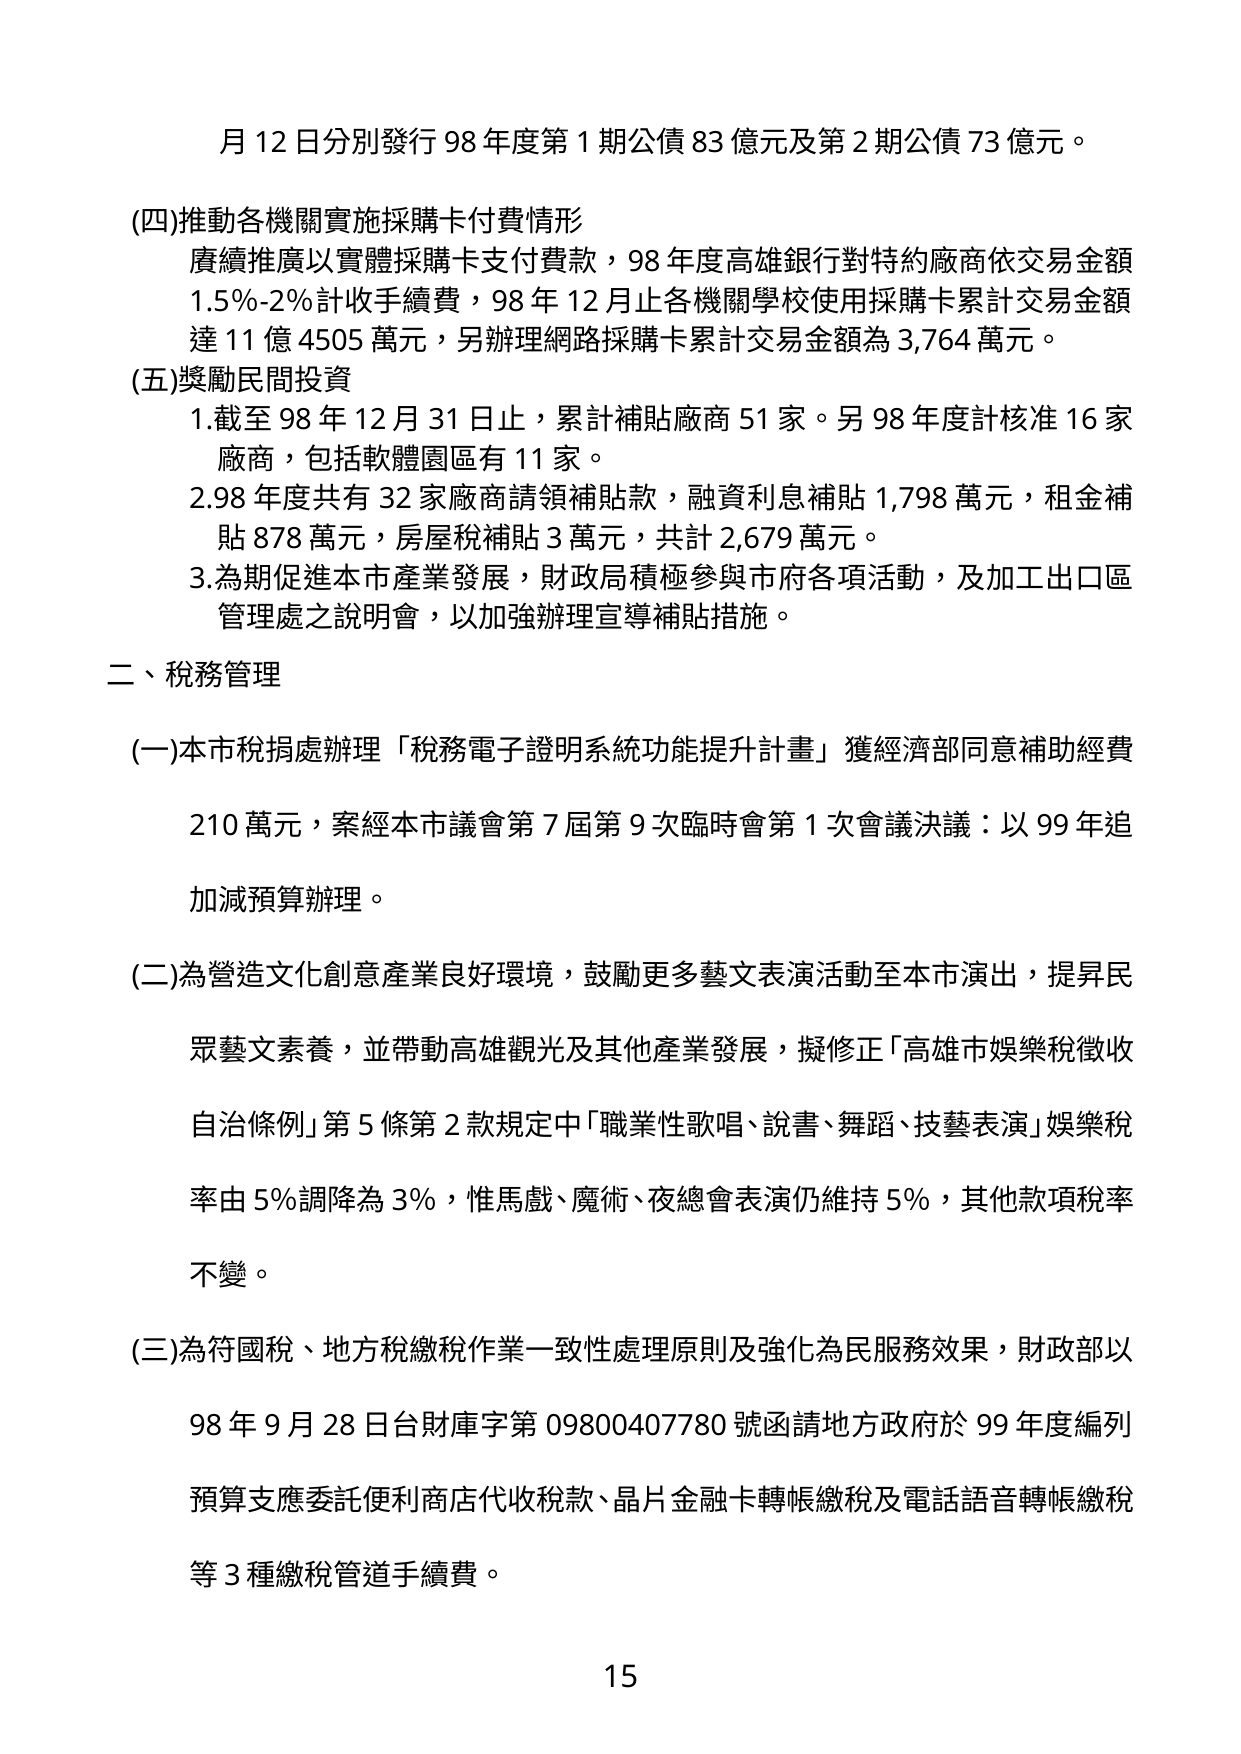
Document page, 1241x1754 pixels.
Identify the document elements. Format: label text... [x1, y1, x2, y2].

text (四)推動各機關實施採購卡付費情形 [131, 200, 1134, 240]
text (五)獎勵民間投資 [131, 358, 1134, 398]
text (二)為營造文化創意產業良好環境，鼓勵更多藝文表演活動至本市演出，提昇民眾藝文素養，並帶動高雄觀光及其他產業發展，擬修正「高雄巿娛樂稅徵收自治條例」第5條第2款規定中「職業性歌唱、說書、舞蹈、技藝表演」娛樂稅率由5％調降為3％，惟馬戲、魔術、夜總會表演仍維持5％，其他款項稅率不變。 [131, 936, 1134, 1311]
text 1.截至98年12月31日止，累計補貼廠商51家。另98年度計核准16家廠商，包括軟體園區有11家。 [189, 398, 1134, 477]
text (一)本市稅捐處辦理「稅務電子證明系統功能提升計畫」獲經濟部同意補助經費210萬元，案經本市議會第7屆第9次臨時會第1次會議決議：以99年追加減預算辦理。 [131, 711, 1134, 936]
text 月12日分別發行98年度第1期公債83億元及第2期公債73億元。 [219, 121, 1134, 161]
text 賡續推廣以實體採購卡支付費款，98年度高雄銀行對特約廠商依交易金額1.5％-2％計收手續費，98年12月止各機關學校使用採購卡累計交易金額達11億4505萬元，另辦理網路採購卡累計交易金額為3,764萬元。 [189, 240, 1134, 358]
text 二、稅務管理 [106, 636, 1134, 711]
text 2.98年度共有32家廠商請領補貼款，融資利息補貼1,798萬元，租金補貼878萬元，房屋稅補貼3萬元，共計2,679萬元。 [189, 477, 1134, 556]
text (三)為符國稅、地方稅繳稅作業一致性處理原則及強化為民服務效果，財政部以98年9月28日台財庫字第09800407780號函請地方政府於99年度編列預算支應委託便利商店代收稅款、晶片金融卡轉帳繳稅及電話語音轉帳繳稅等3種繳稅管道手續費。 [131, 1311, 1134, 1611]
text 3.為期促進本市產業發展，財政局積極參與市府各項活動，及加工出口區管理處之說明會，以加強辦理宣導補貼措施。 [189, 556, 1134, 636]
